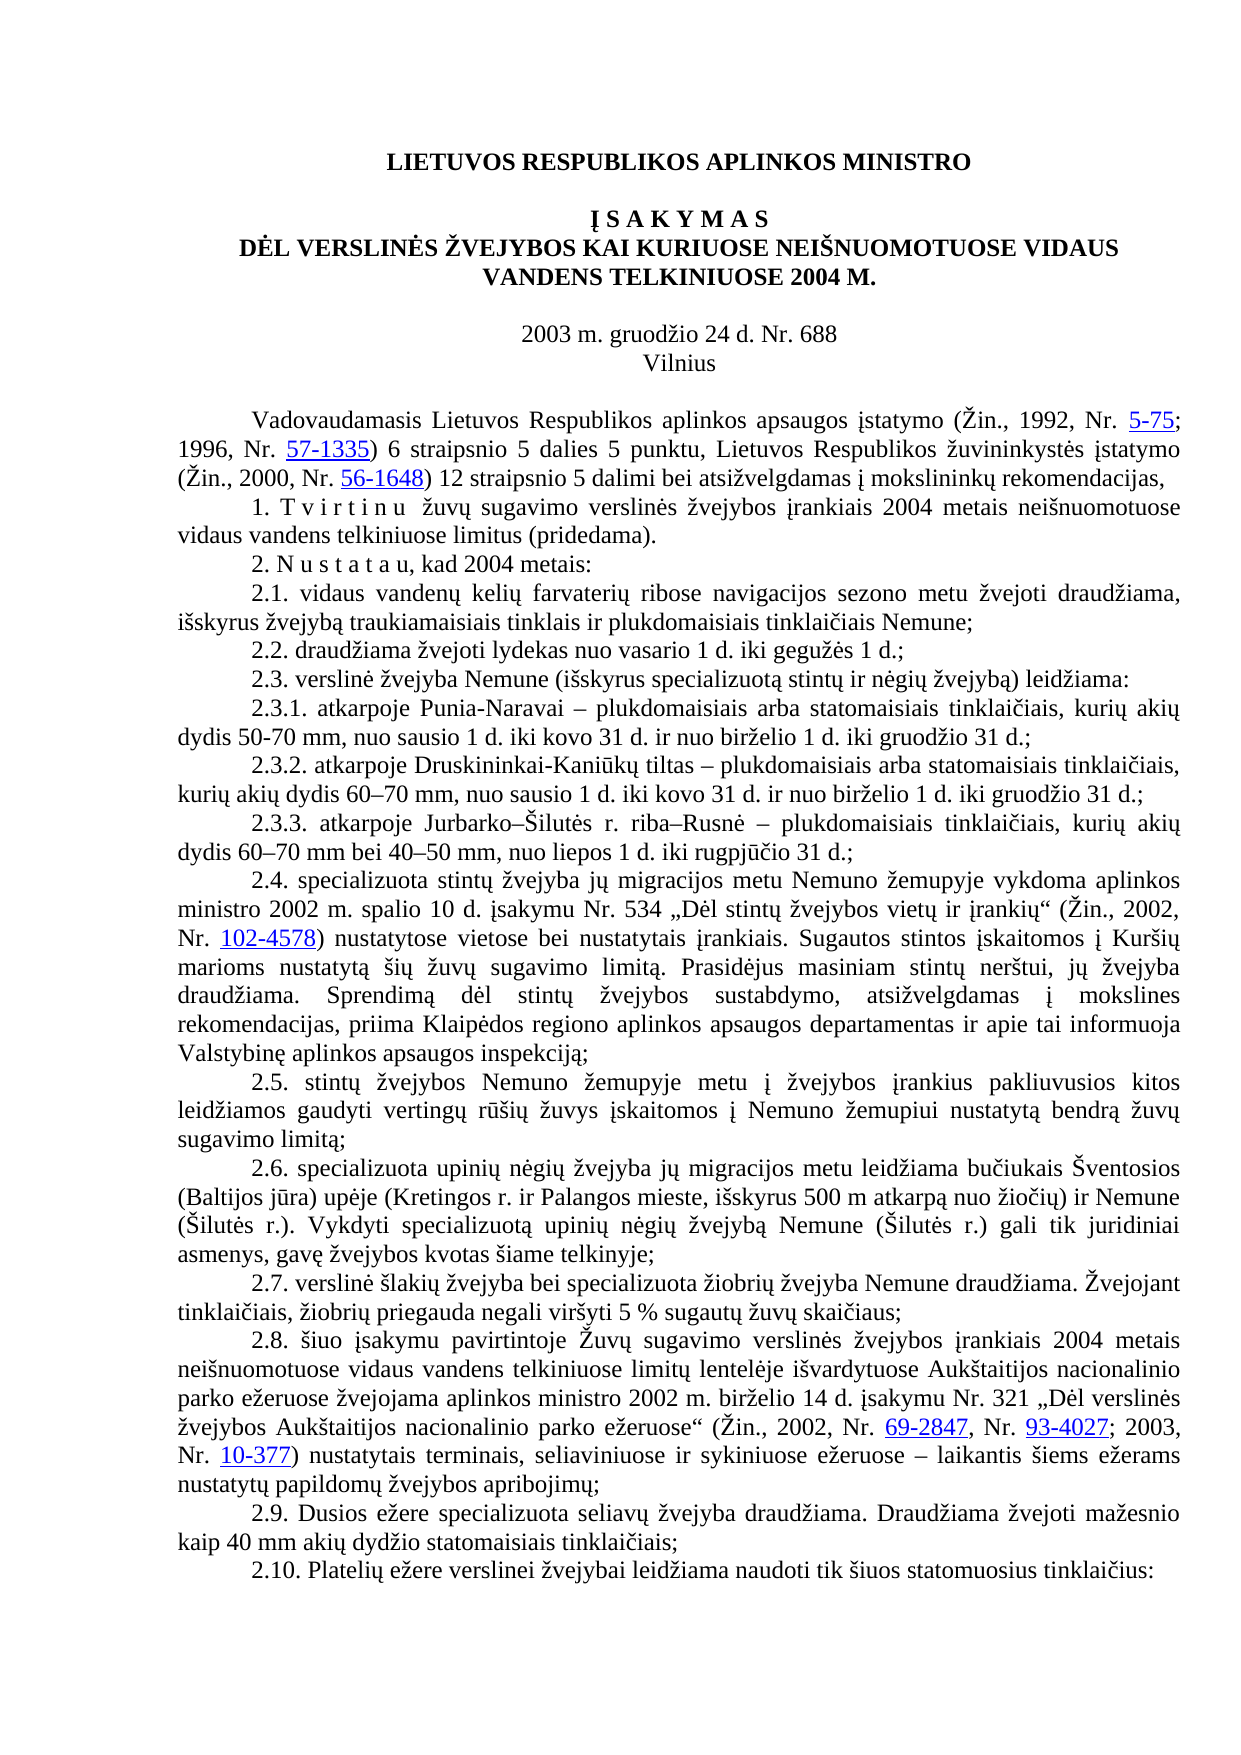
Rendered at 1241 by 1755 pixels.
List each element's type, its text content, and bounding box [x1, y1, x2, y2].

text 2.7. verslinė šlakių žvejyba bei specializuota žiobrių žvejyba Nemune draudžiama. Žvejojant tinklaičiais, žiobrių priegauda negali viršyti 5 % sugautų žuvų skaičiaus; [177, 1268, 1181, 1326]
text LIETUVOS RESPUBLIKOS APLINKOS MINISTRO [177, 147, 1181, 176]
text DĖL VERSLINĖS ŽVEJYBOS KAI KURIUOSE NEIŠNUOMOTUOSE VIDAUS VANDENS TELKINIUOSE 2004 M. [177, 233, 1181, 291]
text 2003 m. gruodžio 24 d. Nr. 688 [177, 319, 1181, 348]
text 2.2. draudžiama žvejoti lydekas nuo vasario 1 d. iki gegužės 1 d.; [177, 636, 1181, 664]
text 2.3.3. atkarpoje Jurbarko–Šilutės r. riba–Rusnė – plukdomaisiais tinklaičiais, kurių akių dydis 60–70 mm bei 40–50 mm, nuo liepos 1 d. iki rugpjūčio 31 d.; [177, 808, 1181, 866]
text Į S A K Y M A S [177, 204, 1181, 233]
text 2.10. Platelių ežere verslinei žvejybai leidžiama naudoti tik šiuos statomuosius tinklaičius: [177, 1556, 1181, 1584]
text 2.3.2. atkarpoje Druskininkai-Kaniūkų tiltas – plukdomaisiais arba statomaisiais tinklaičiais, kurių akių dydis 60–70 mm, nuo sausio 1 d. iki kovo 31 d. ir nuo birželio 1 d. iki gruodžio 31 d.; [177, 751, 1181, 808]
text 2.9. Dusios ežere specializuota seliavų žvejyba draudžiama. Draudžiama žvejoti mažesnio kaip 40 mm akių dydžio statomaisiais tinklaičiais; [177, 1498, 1181, 1556]
text 2.6. specializuota upinių nėgių žvejyba jų migracijos metu leidžiama bučiukais Šventosios (Baltijos jūra) upėje (Kretingos r. ir Palangos mieste, išskyrus 500 m atkarpą nuo žiočių) ir Nemune (Šilutės r.). Vykdyti specializuotą upinių nėgių žvejybą Nemune (Šilutės r.) gali tik juridiniai asmenys, gavę žvejybos kvotas šiame telkinyje; [177, 1153, 1181, 1268]
text Vilnius [177, 348, 1181, 377]
text 2.8. šiuo įsakymu pavirtintoje Žuvų sugavimo verslinės žvejybos įrankiais 2004 metais neišnuomotuose vidaus vandens telkiniuose limitų lentelėje išvardytuose Aukštaitijos nacionalinio parko ežeruose žvejojama aplinkos ministro 2002 m. birželio 14 d. įsakymu Nr. 321 „Dėl verslinės žvejybos Aukštaitijos nacionalinio parko ežeruose“ (Žin., 2002, Nr. 69-2847, Nr. 93-4027; 2003, Nr. 10-377) nustatytais terminais, seliaviniuose ir sykiniuose ežeruose – laikantis šiems ežerams nustatytų papildomų žvejybos apribojimų; [177, 1326, 1181, 1498]
text 2.1. vidaus vandenų kelių farvaterių ribose navigacijos sezono metu žvejoti draudžiama, išskyrus žvejybą traukiamaisiais tinklais ir plukdomaisiais tinklaičiais Nemune; [177, 578, 1181, 636]
text 1. Tvirtinu žuvų sugavimo verslinės žvejybos įrankiais 2004 metais neišnuomotuose vidaus vandens telkiniuose limitus (pridedama). [177, 492, 1181, 549]
text 2.3. verslinė žvejyba Nemune (išskyrus specializuotą stintų ir nėgių žvejybą) leidžiama: [177, 664, 1181, 693]
text 2.4. specializuota stintų žvejyba jų migracijos metu Nemuno žemupyje vykdoma aplinkos ministro 2002 m. spalio 10 d. įsakymu Nr. 534 „Dėl stintų žvejybos vietų ir įrankių“ (Žin., 2002, Nr. 102-4578) nustatytose vietose bei nustatytais įrankiais. Sugautos stintos įskaitomos į Kuršių marioms nustatytą šių žuvų sugavimo limitą. Prasidėjus masiniam stintų nerštui, jų žvejyba draudžiama. Sprendimą dėl stintų žvejybos sustabdymo, atsižvelgdamas į mokslines rekomendacijas, priima Klaipėdos regiono aplinkos apsaugos departamentas ir apie tai informuoja Valstybinę aplinkos apsaugos inspekciją; [177, 866, 1181, 1067]
text 2. Nustatau, kad 2004 metais: [177, 549, 1181, 578]
text Vadovaudamasis Lietuvos Respublikos aplinkos apsaugos įstatymo (Žin., 1992, Nr. 5-75; 1996, Nr. 57-1335) 6 straipsnio 5 dalies 5 punktu, Lietuvos Respublikos žuvininkystės įstatymo (Žin., 2000, Nr. 56-1648) 12 straipsnio 5 dalimi bei atsižvelgdamas į mokslininkų rekomendacijas, [177, 406, 1181, 492]
text 2.3.1. atkarpoje Punia-Naravai – plukdomaisiais arba statomaisiais tinklaičiais, kurių akių dydis 50-70 mm, nuo sausio 1 d. iki kovo 31 d. ir nuo birželio 1 d. iki gruodžio 31 d.; [177, 693, 1181, 751]
text 2.5. stintų žvejybos Nemuno žemupyje metu į žvejybos įrankius pakliuvusios kitos leidžiamos gaudyti vertingų rūšių žuvys įskaitomos į Nemuno žemupiui nustatytą bendrą žuvų sugavimo limitą; [177, 1067, 1181, 1153]
